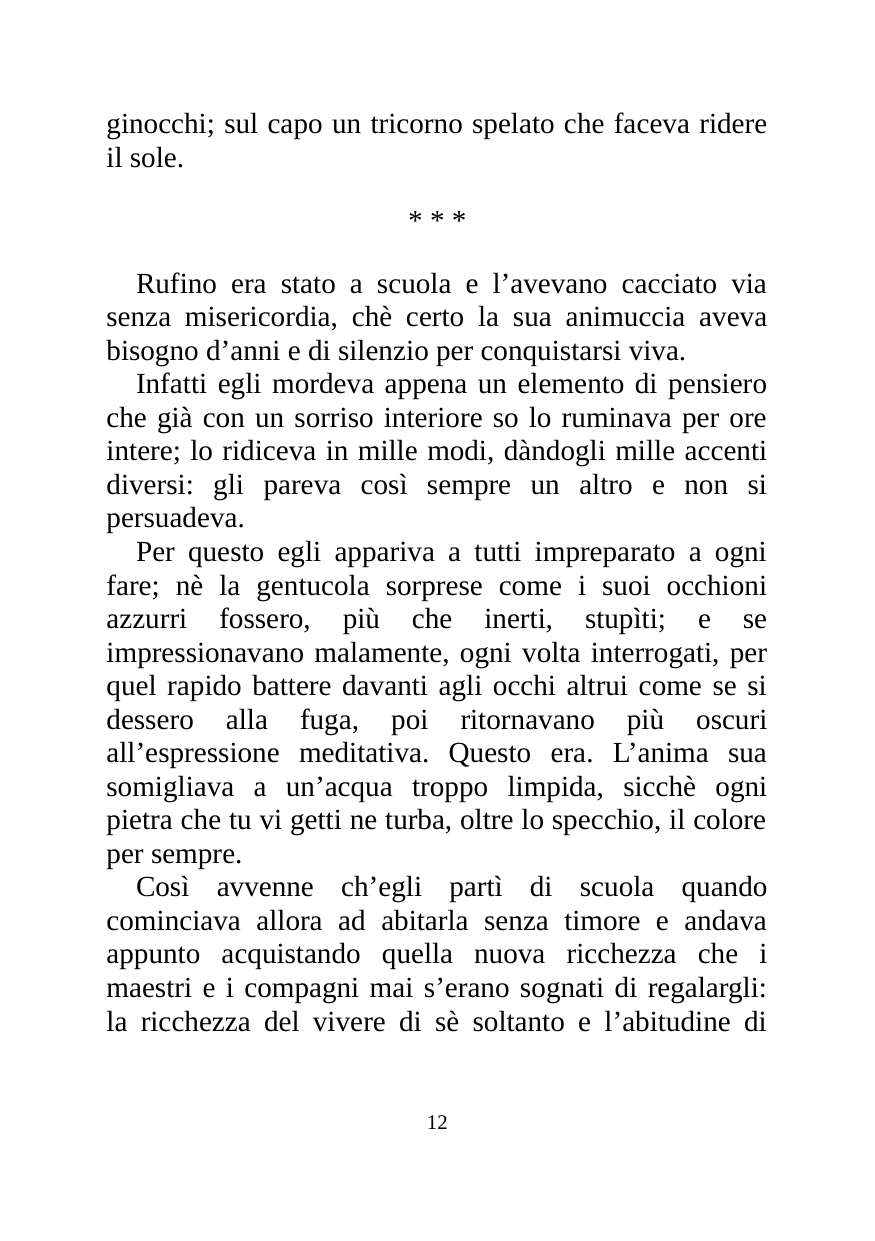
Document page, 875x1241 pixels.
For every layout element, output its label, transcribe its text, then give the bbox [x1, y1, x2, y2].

text Così avvenne ch’egli partì di scuola quando cominciava allora ad abitarla senza timore e andava appunto acquistando quella nuova ricchezza che i maestri e i compagni mai s’erano sognati di regalargli: la ricchezza del vivere di sè soltanto e l’abitudine di [106, 869, 768, 1037]
text ginocchi; sul capo un tricorno spelato che faceva ridere il sole. [106, 106, 768, 173]
text Rufino era stato a scuola e l’avevano cacciato via senza misericordia, chè certo la sua animuccia aveva bisogno d’anni e di silenzio per conquistarsi viva. [106, 266, 768, 366]
text Infatti egli mordeva appena un elemento di pensiero che già con un sorriso interiore so lo ruminava per ore intere; lo ridiceva in mille modi, dàndogli mille accenti diversi: gli pareva così sempre un altro e non si persuadeva. [106, 366, 768, 534]
text * * * [106, 203, 768, 236]
text Per questo egli appariva a tutti impreparato a ogni fare; nè la gentucola sorprese come i suoi occhioni azzurri fossero, più che inerti, stupìti; e se impressionavano malamente, ogni volta interrogati, per quel rapido battere davanti agli occhi altrui come se si dessero alla fuga, poi ritornavano più oscuri all’espressione meditativa. Questo era. L’anima sua somigliava a un’acqua troppo limpida, sicchè ogni pietra che tu vi getti ne turba, oltre lo specchio, il colore per sempre. [106, 534, 768, 869]
